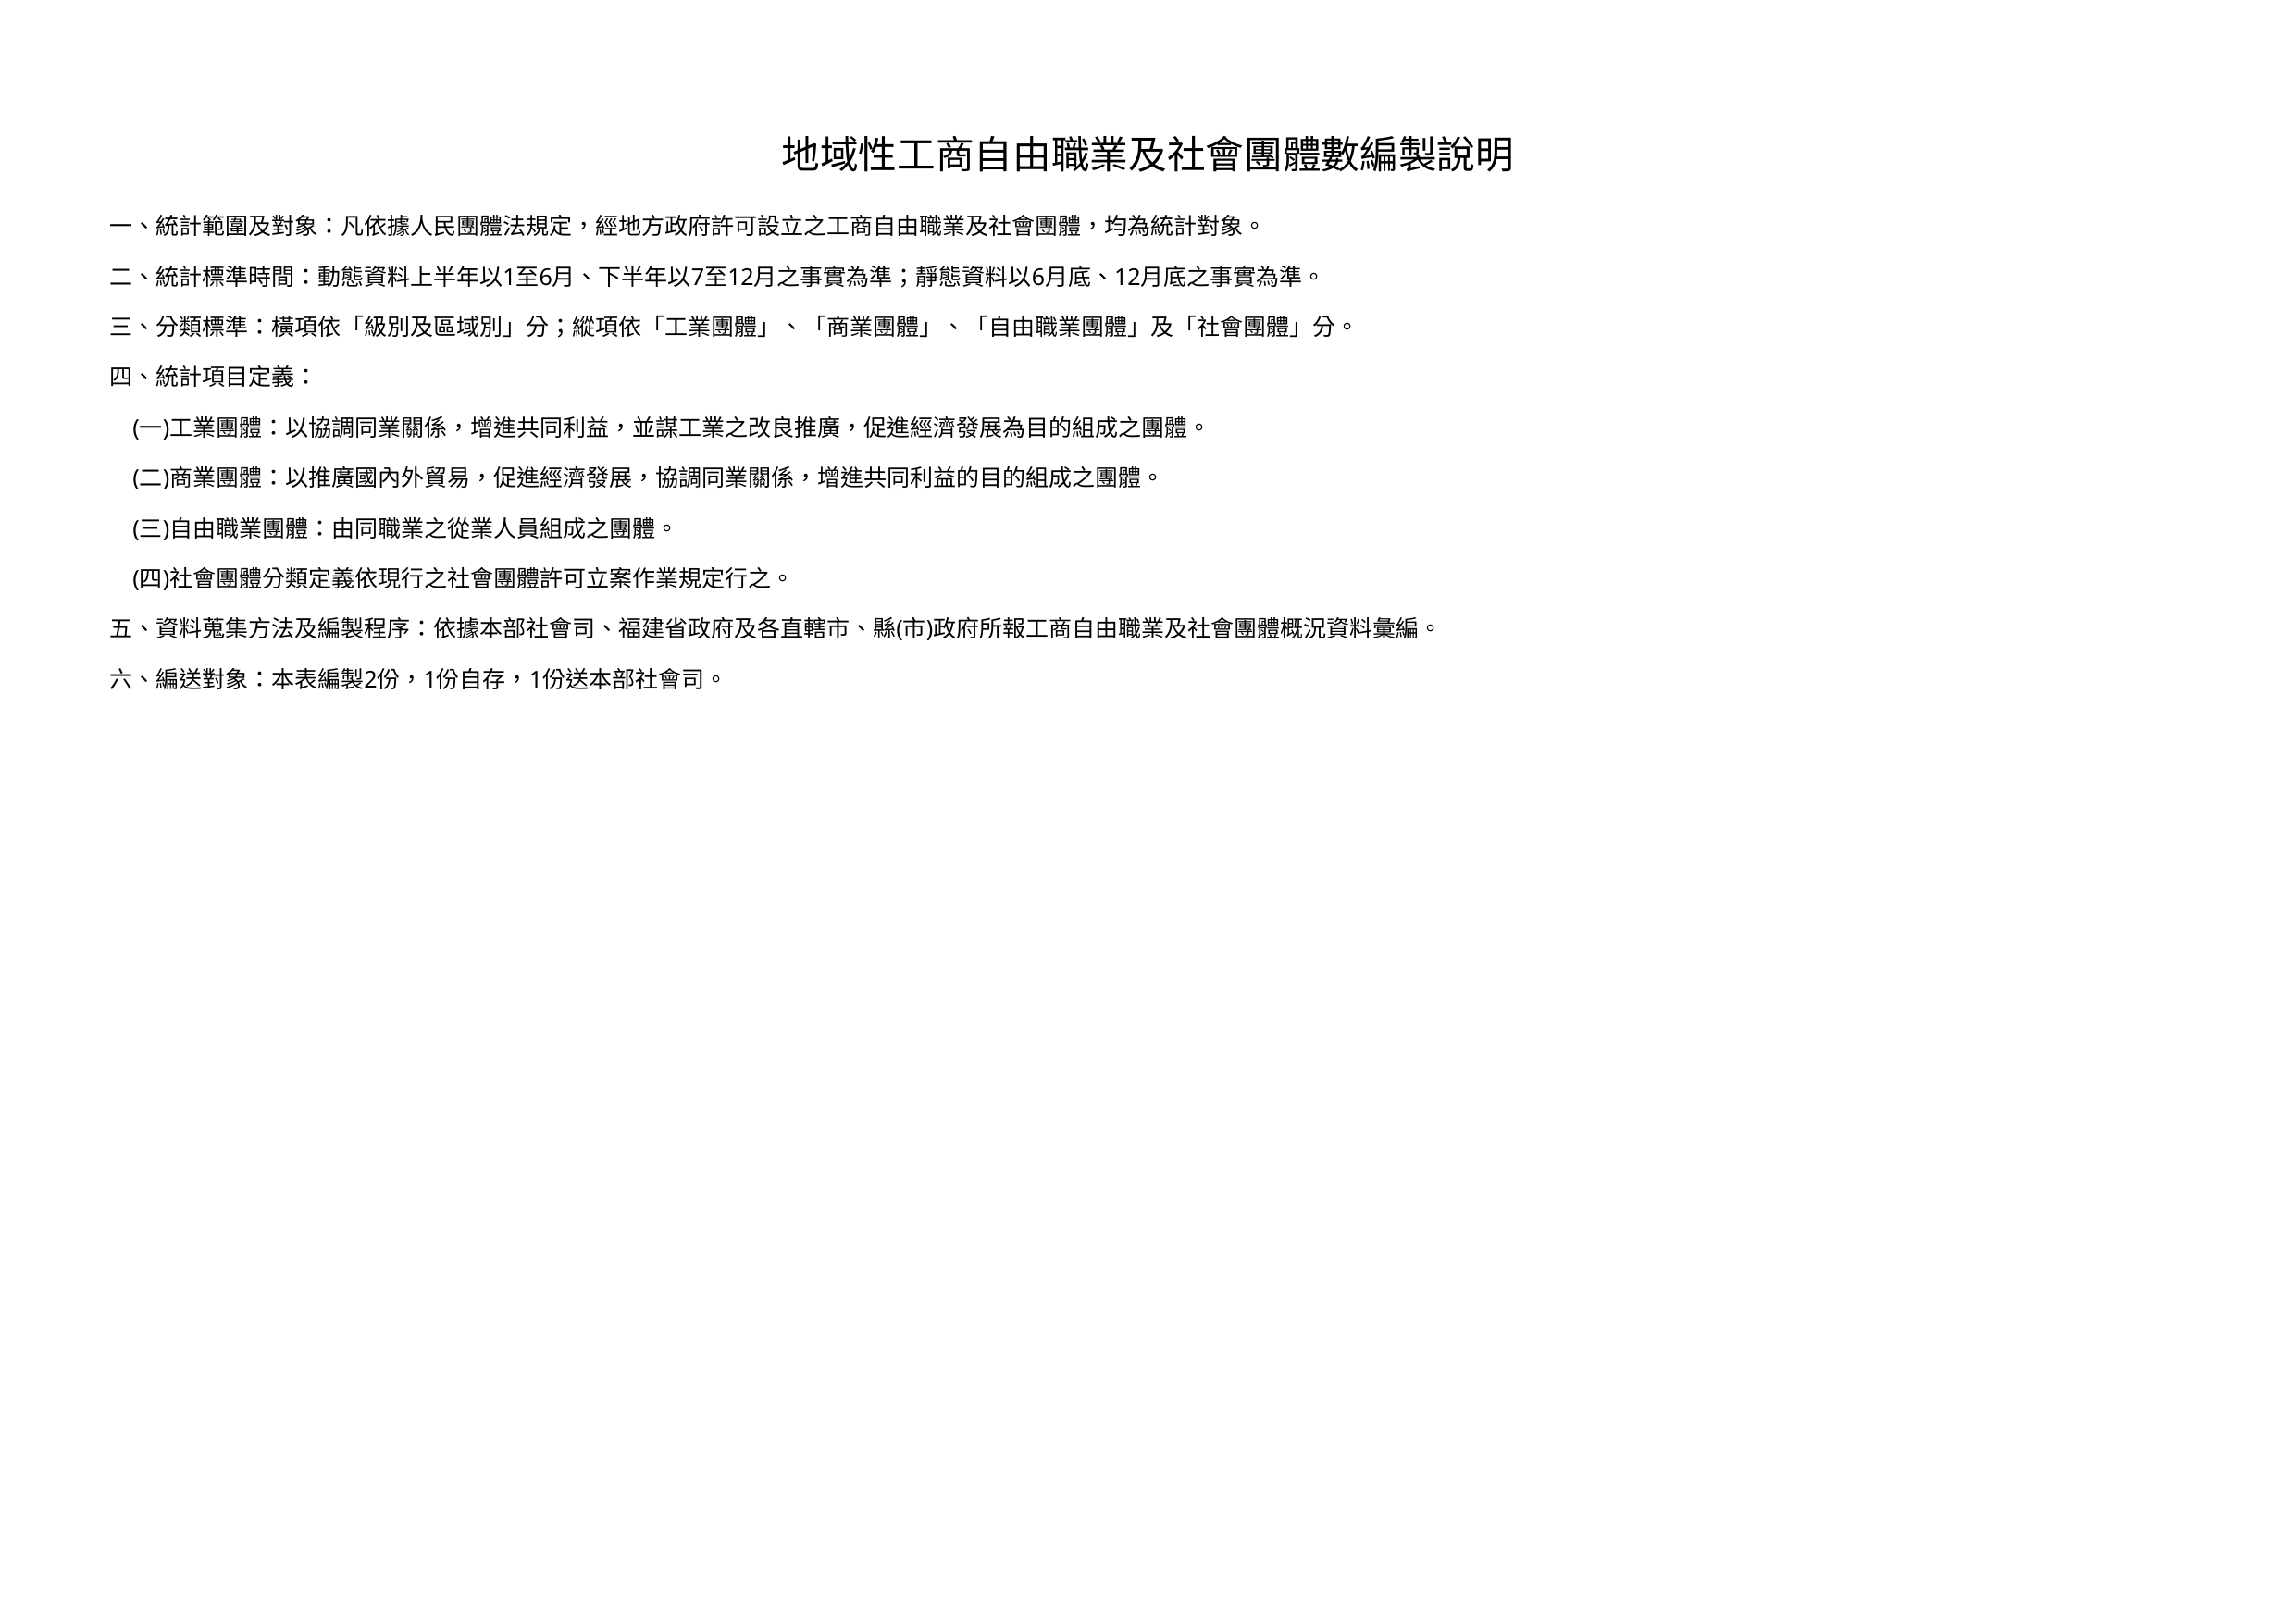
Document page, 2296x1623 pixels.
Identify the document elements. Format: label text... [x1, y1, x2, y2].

text (二)商業團體：以推廣國內外貿易，促進經濟發展，協調同業關係，增進共同利益的目的組成之團體。 [132, 460, 2186, 493]
text 一、統計範圍及對象：凡依據人民團體法規定，經地方政府許可設立之工商自由職業及社會團體，均為統計對象。 [109, 208, 2186, 242]
text 二、統計標準時間：動態資料上半年以1至6月、下半年以7至12月之事實為準；靜態資料以6月底、12月底之事實為準。 [109, 258, 2186, 291]
text 五、資料蒐集方法及編製程序：依據本部社會司、福建省政府及各直轄市、縣(市)政府所報工商自由職業及社會團體概況資料彙編。 [109, 611, 2186, 644]
text (四)社會團體分類定義依現行之社會團體許可立案作業規定行之。 [132, 560, 2186, 594]
text (一)工業團體：以協調同業關係，增進共同利益，並謀工業之改良推廣，促進經濟發展為目的組成之團體。 [132, 409, 2186, 442]
text (三)自由職業團體：由同職業之從業人員組成之團體。 [132, 510, 2186, 543]
text 四、統計項目定義： [109, 359, 2186, 392]
text 三、分類標準：橫項依「級別及區域別」分；縱項依「工業團體」、「商業團體」、「自由職業團體」及「社會團體」分。 [109, 308, 2186, 342]
text 六、編送對象：本表編製2份，1份自存，1份送本部社會司。 [109, 661, 2186, 694]
text 地域性工商自由職業及社會團體數編製說明 [109, 124, 2186, 180]
